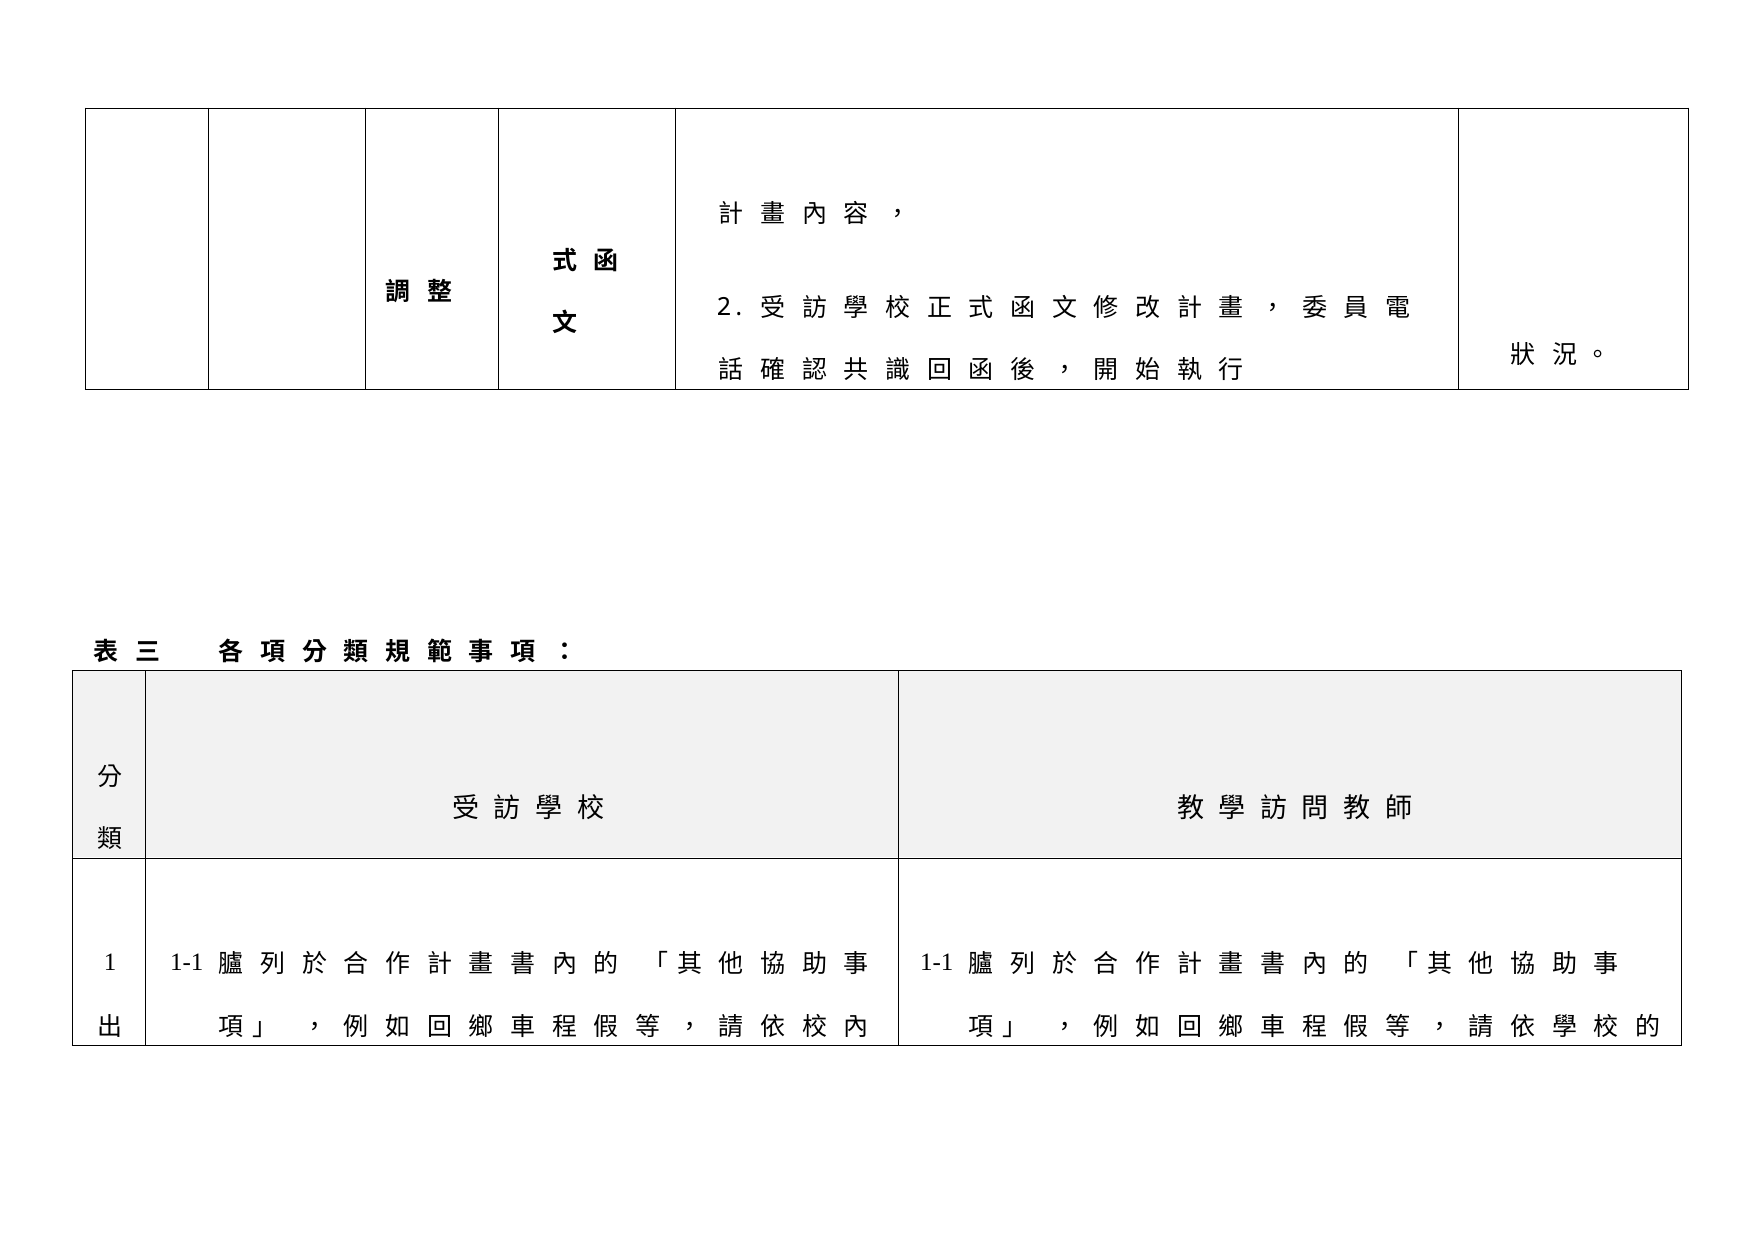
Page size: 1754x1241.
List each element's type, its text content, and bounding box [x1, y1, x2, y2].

table_cell 1-1 臚列於合作計畫書內的「其他協助事項」，例如回鄉車程假等，請依學校的 [899, 859, 1681, 1045]
table_cell 調整 [366, 109, 498, 389]
table_cell [86, 109, 208, 389]
table_header 分類 [73, 671, 145, 857]
table_cell 1 出 [73, 859, 145, 1045]
table_cell 計畫內容， 2.受訪學校正式函文修改計畫，委員電話確認共識回函後，開始執行 [676, 109, 1458, 389]
table_cell [209, 109, 365, 389]
table_cell 狀況。 [1459, 109, 1688, 389]
table_cell 式函文 [499, 109, 675, 389]
table_cell 1-1 臚列於合作計畫書內的「其他協助事項」，例如回鄉車程假等，請依校內 [146, 859, 898, 1045]
text 表三 各項分類規範事項： [85, 607, 1669, 670]
table_header 教學訪問教師 [899, 671, 1681, 857]
table_header 受訪學校 [146, 671, 898, 857]
